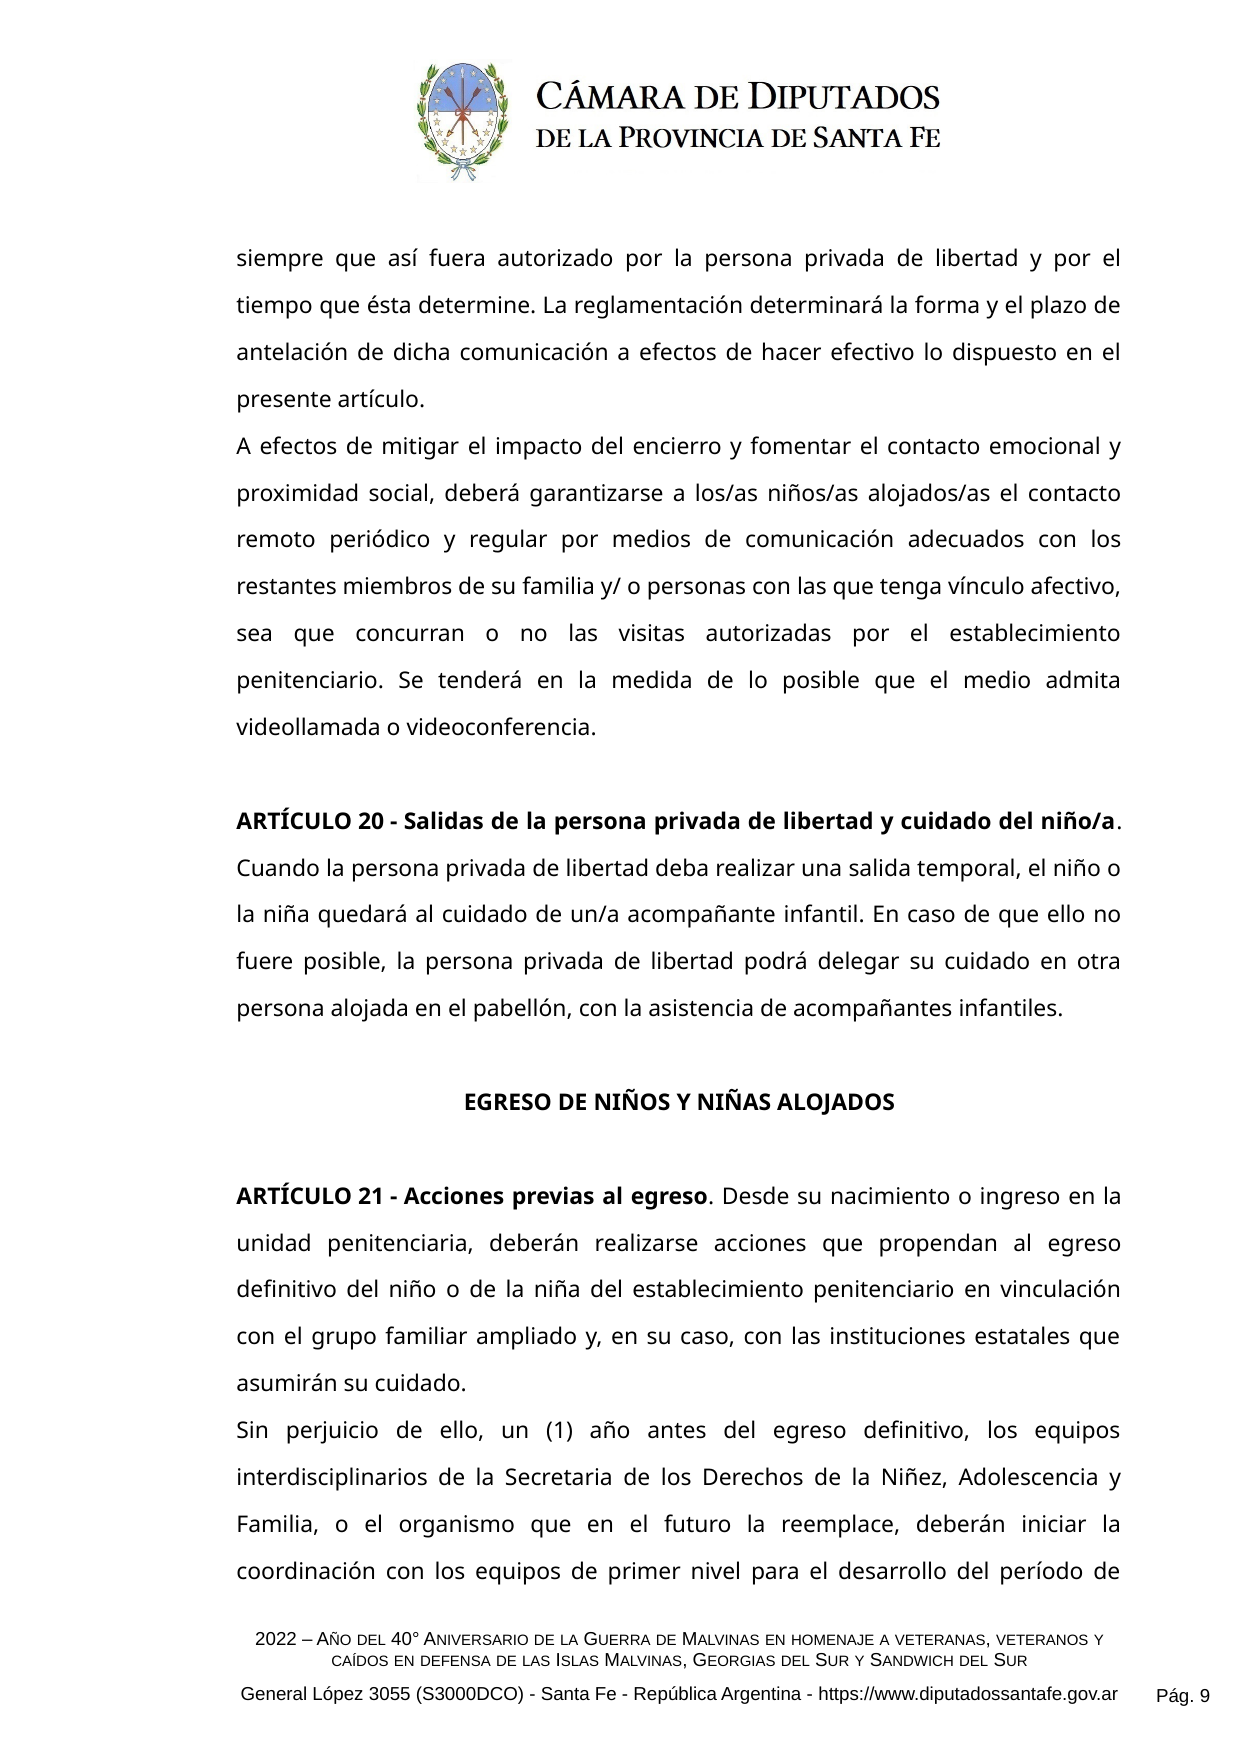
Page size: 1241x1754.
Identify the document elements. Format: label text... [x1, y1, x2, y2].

list A efectos de mitigar el impacto del encierro y fomentar el contacto emocional y proximidad social, deberá garantizarse a los/as niños/as alojados/as el contacto remoto periódico y regular por medios de comunicación adecuados con los restantes miembros de su familia y/ o personas con las que tenga vínculo afectivo, sea que concurran o no las visitas autorizadas por el establecimiento penitenciario. Se tenderá en la medida de lo posible que el medio admita videollamada o videoconferencia. [236, 430, 1122, 742]
list siempre que así fuera autorizado por la persona privada de libertad y por el tiempo que ésta determine. La reglamentación determinará la forma y el plazo de antelación de dicha comunicación a efectos de hacer efectivo lo dispuesto en el presente artículo. [236, 242, 1122, 414]
text EGRESO DE NIÑOS Y NIÑAS ALOJADOS [236, 1086, 1122, 1117]
picture [413, 59, 945, 183]
list Acciones previas al egreso. Desde su nacimiento o ingreso en la unidad penitenciaria, deberán realizarse acciones que propendan al egreso definitivo del niño o de la niña del establecimiento penitenciario en vinculación con el grupo familiar ampliado y, en su caso, con las instituciones estatales que asumirán su cuidado. [236, 1180, 1122, 1398]
list Sin perjuicio de ello, un (1) año antes del egreso definitivo, los equipos interdisciplinarios de la Secretaria de los Derechos de la Niñez, Adolescencia y Familia, o el organismo que en el futuro la reemplace, deberán iniciar la coordinación con los equipos de primer nivel para el desarrollo del período de [236, 1414, 1122, 1586]
list Salidas de la persona privada de libertad y cuidado del niño/a. Cuando la persona privada de libertad deba realizar una salida temporal, el niño o la niña quedará al cuidado de un/a acompañante infantil. En caso de que ello no fuere posible, la persona privada de libertad podrá delegar su cuidado en otra persona alojada en el pabellón, con la asistencia de acompañantes infantiles. [236, 805, 1122, 1023]
